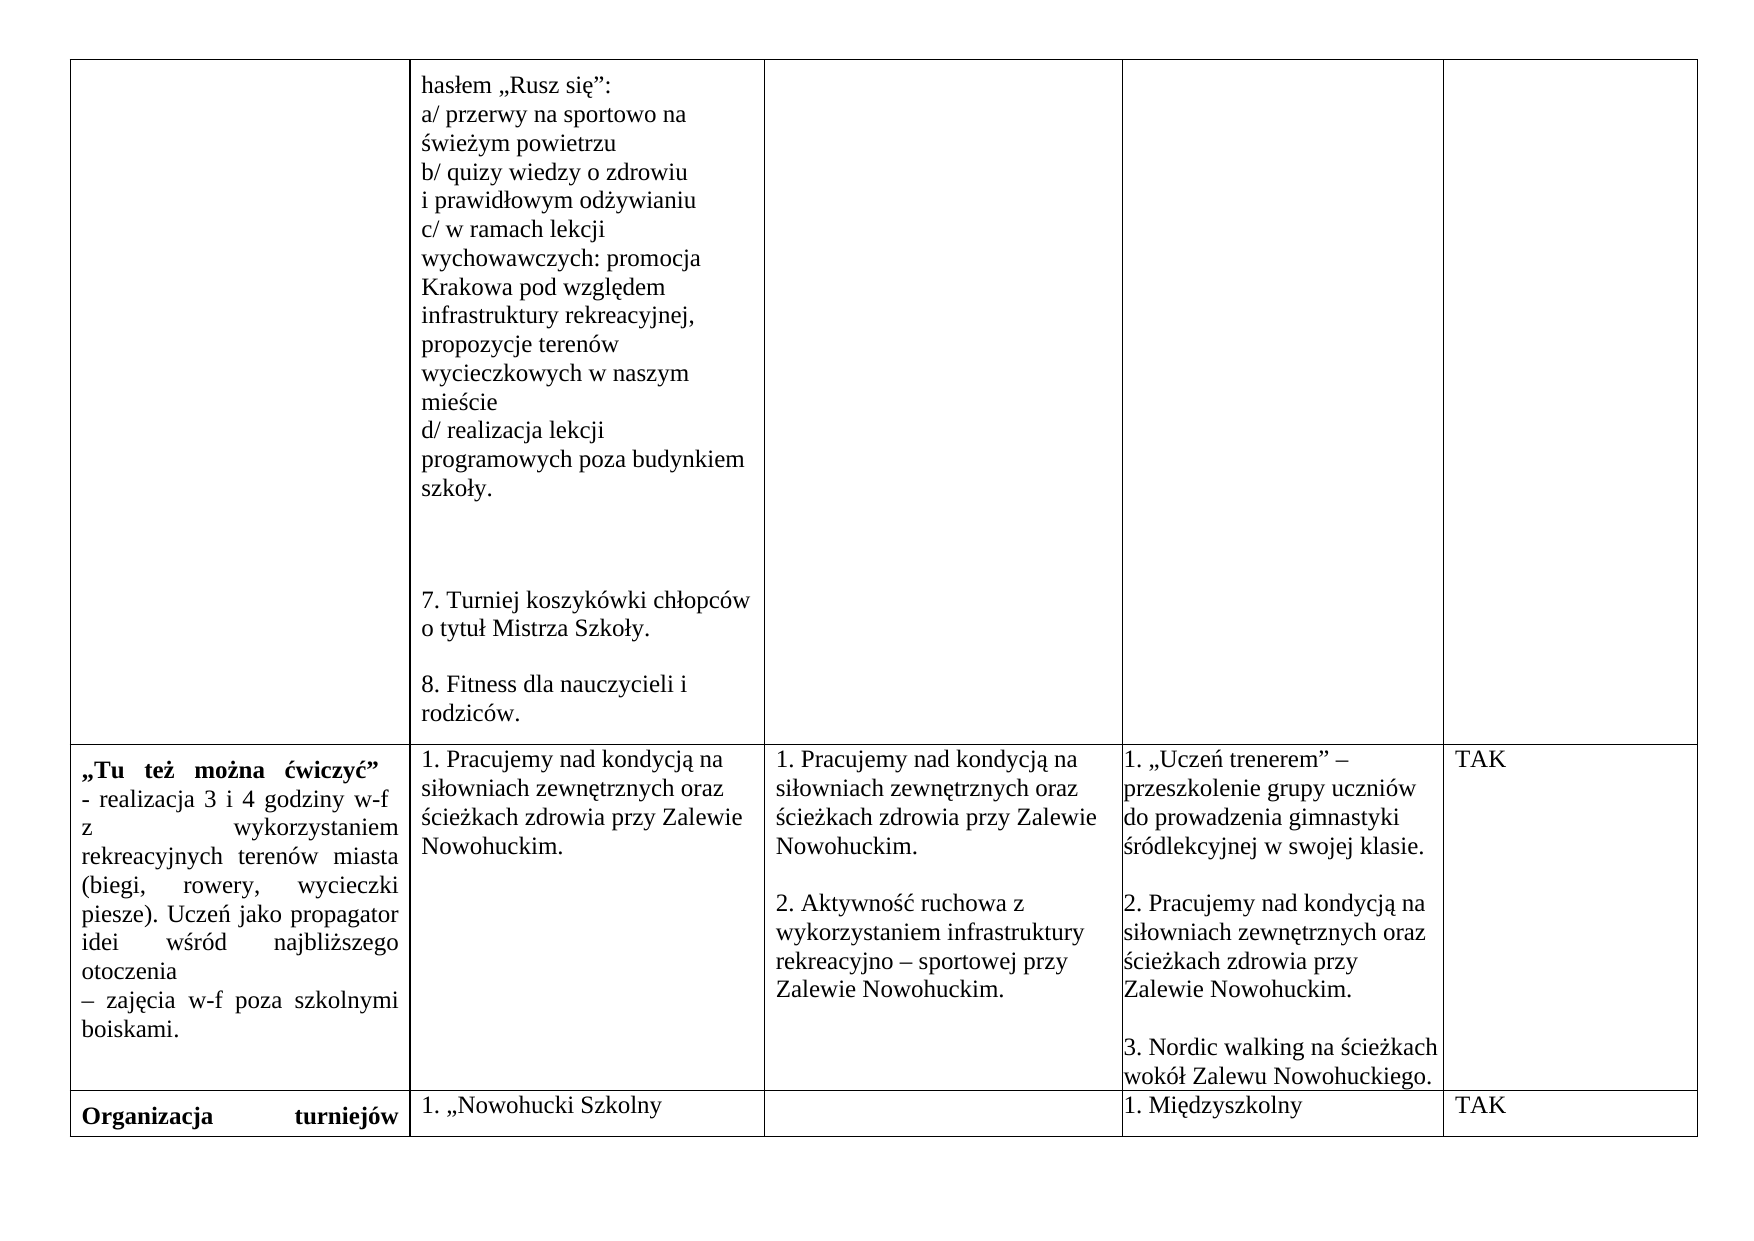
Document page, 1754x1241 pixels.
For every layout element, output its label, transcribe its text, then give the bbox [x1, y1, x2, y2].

table_cell 1. Pracujemy nad kondycją na siłowniach zewnętrznych oraz ścieżkach zdrowia przy Zalewie Nowohuckim. 2. Aktywność ruchowa z wykorzystaniem infrastruktury rekreacyjno – sportowej przy Zalewie Nowohuckim. [765, 745, 1122, 1089]
table_cell „Tu też można ćwiczyć” - realizacja 3 i 4 godziny w-f z wykorzystaniem rekreacyjnych terenów miasta (biegi, rowery, wycieczki piesze). Uczeń jako propagator idei wśród najbliższego otoczenia – zajęcia w-f poza szkolnymi boiskami. [71, 745, 409, 1089]
table_cell TAK [1444, 1091, 1697, 1136]
table_cell Organizacja turniejów [71, 1091, 409, 1136]
table_cell 1. „Uczeń trenerem” – przeszkolenie grupy uczniów do prowadzenia gimnastyki śródlekcyjnej w swojej klasie. 2. Pracujemy nad kondycją na siłowniach zewnętrznych oraz ścieżkach zdrowia przy Zalewie Nowohuckim. 3. Nordic walking na ścieżkach wokół Zalewu Nowohuckiego. [1123, 745, 1443, 1089]
table_cell hasłem „Rusz się”: a/ przerwy na sportowo na świeżym powietrzu b/ quizy wiedzy o zdrowiu i prawidłowym odżywianiu c/ w ramach lekcji wychowawczych: promocja Krakowa pod względem infrastruktury rekreacyjnej, propozycje terenów wycieczkowych w naszym mieście d/ realizacja lekcji programowych poza budynkiem szkoły. 7. Turniej koszykówki chłopców o tytuł Mistrza Szkoły. 8. Fitness dla nauczycieli i rodziców. [411, 60, 764, 743]
table_cell [1444, 60, 1697, 743]
table_cell TAK [1444, 745, 1697, 1089]
table_cell [71, 60, 409, 743]
table_cell [765, 1091, 1122, 1136]
table_cell 1. Międzyszkolny [1123, 1091, 1443, 1136]
table_cell 1. „Nowohucki Szkolny [411, 1091, 764, 1136]
table_cell [1123, 60, 1443, 743]
table_cell 1. Pracujemy nad kondycją na siłowniach zewnętrznych oraz ścieżkach zdrowia przy Zalewie Nowohuckim. [411, 745, 764, 1089]
table_cell [765, 60, 1122, 743]
